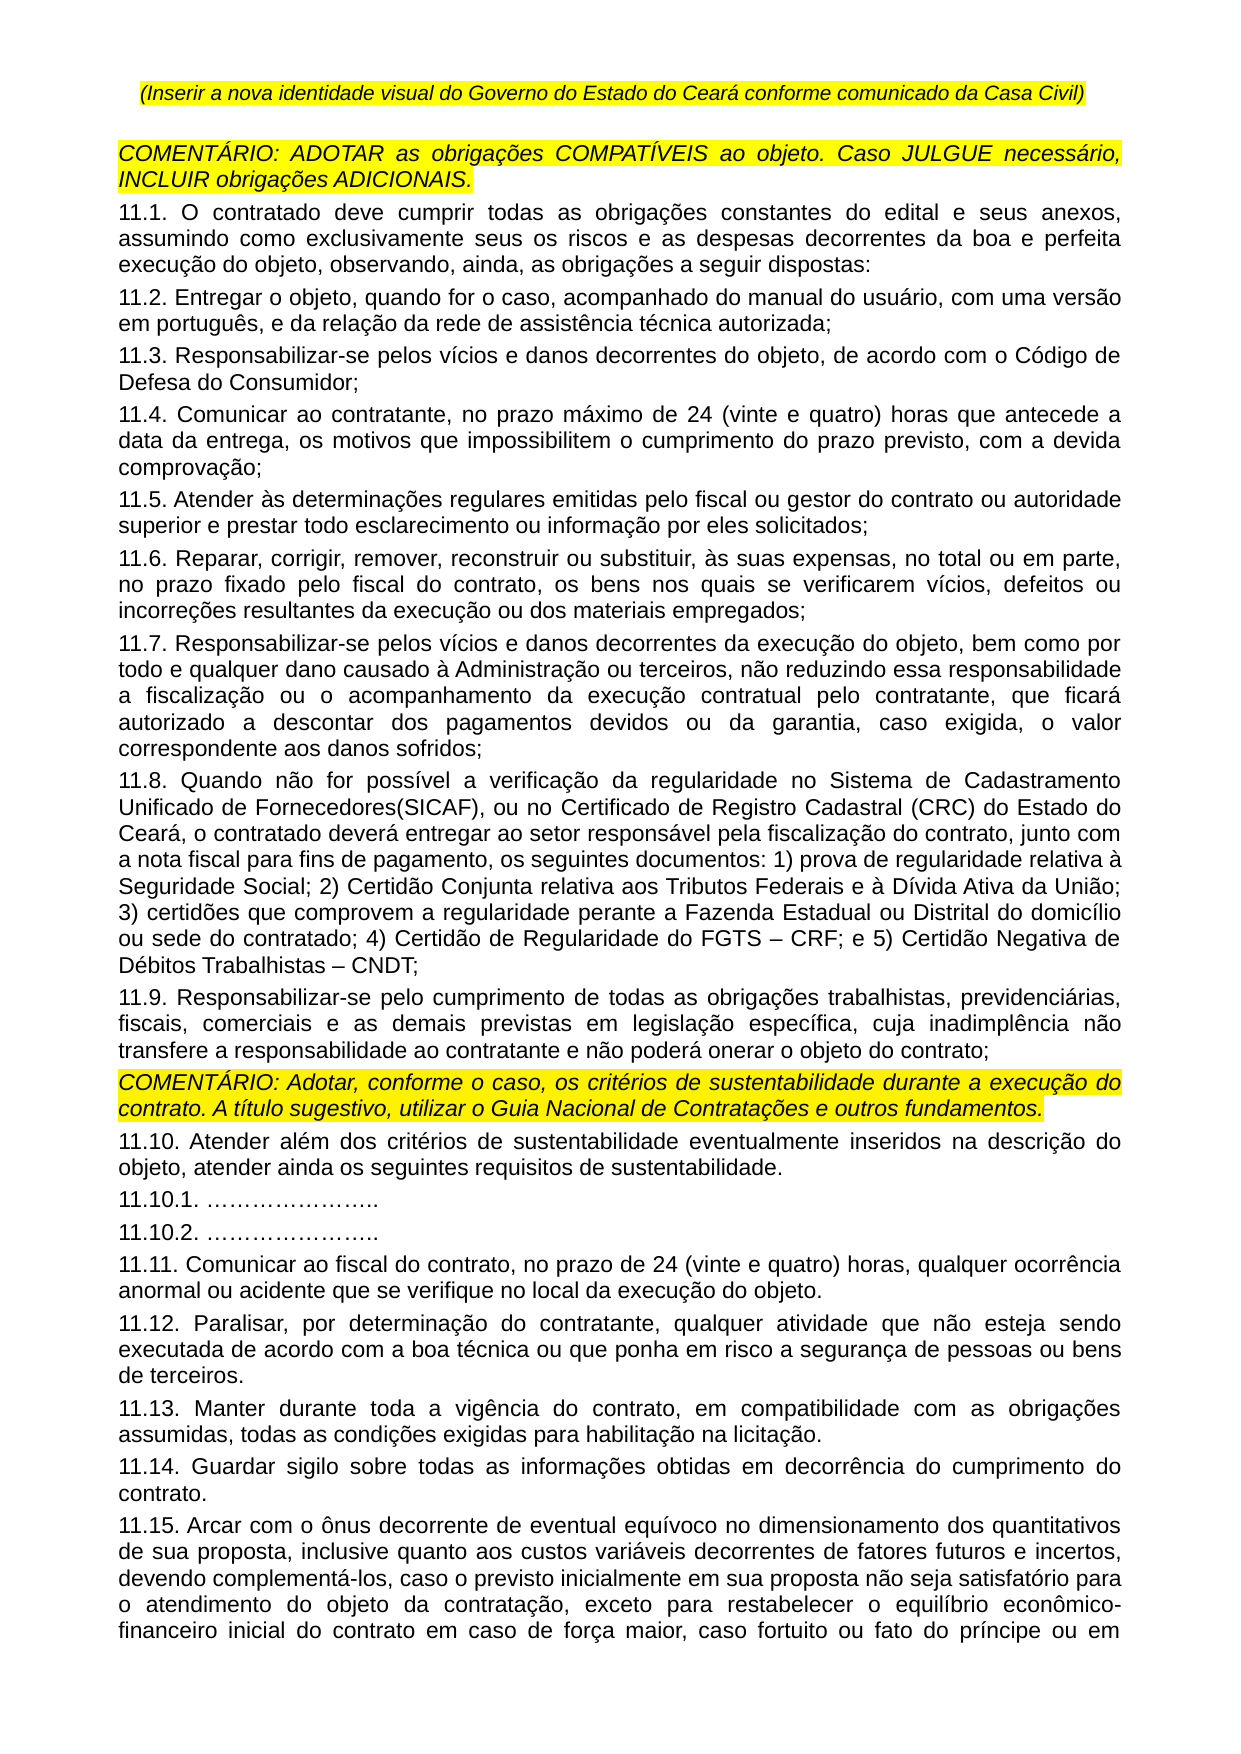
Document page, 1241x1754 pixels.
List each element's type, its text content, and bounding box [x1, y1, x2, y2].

text COMENTÁRIO: Adotar, conforme o caso, os critérios de sustentabilidade durante a execução do contrato. A título sugestivo, utilizar o Guia Nacional de Contratações e outros fundamentos. [118, 1069, 1122, 1122]
text 11.12. Paralisar, por determinação do contratante, qualquer atividade que não esteja sendo executada de acordo com a boa técnica ou que ponha em risco a segurança de pessoas ou bens de terceiros. [118, 1309, 1122, 1388]
text 11.10. Atender além dos critérios de sustentabilidade eventualmente inseridos na descrição do objeto, atender ainda os seguintes requisitos de sustentabilidade. [118, 1128, 1122, 1180]
text 11.6. Reparar, corrigir, remover, reconstruir ou substituir, às suas expensas, no total ou em parte, no prazo fixado pelo fiscal do contrato, os bens nos quais se verificarem vícios, defeitos ou incorreções resultantes da execução ou dos materiais empregados; [118, 544, 1122, 623]
text 11.15. Arcar com o ônus decorrente de eventual equívoco no dimensionamento dos quantitativos de sua proposta, inclusive quanto aos custos variáveis decorrentes de fatores futuros e incertos, devendo complementá-los, caso o previsto inicialmente em sua proposta não seja satisfatório para o atendimento do objeto da contratação, exceto para restabelecer o equilíbrio econômico-financeiro inicial do contrato em caso de força maior, caso fortuito ou fato do príncipe ou em [118, 1512, 1122, 1643]
text 11.10.1. ………………….. [118, 1186, 1122, 1213]
text 11.11. Comunicar ao fiscal do contrato, no prazo de 24 (vinte e quatro) horas, qualquer ocorrência anormal ou acidente que se verifique no local da execução do objeto. [118, 1251, 1122, 1303]
text 11.4. Comunicar ao contratante, no prazo máximo de 24 (vinte e quatro) horas que antecede a data da entrega, os motivos que impossibilitem o cumprimento do prazo previsto, com a devida comprovação; [118, 401, 1122, 480]
text 11.8. Quando não for possível a verificação da regularidade no Sistema de Cadastramento Unificado de Fornecedores(SICAF), ou no Certificado de Registro Cadastral (CRC) do Estado do Ceará, o contratado deverá entregar ao setor responsável pela fiscalização do contrato, junto com a nota fiscal para fins de pagamento, os seguintes documentos: 1) prova de regularidade relativa à Seguridade Social; 2) Certidão Conjunta relativa aos Tributos Federais e à Dívida Ativa da União; 3) certidões que comprovem a regularidade perante a Fazenda Estadual ou Distrital do domicílio ou sede do contratado; 4) Certidão de Regularidade do FGTS – CRF; e 5) Certidão Negativa de Débitos Trabalhistas – CNDT; [118, 767, 1122, 978]
text COMENTÁRIO: ADOTAR as obrigações COMPATÍVEIS ao objeto. Caso JULGUE necessário, INCLUIR obrigações ADICIONAIS. [118, 140, 1122, 193]
text 11.2. Entregar o objeto, quando for o caso, acompanhado do manual do usuário, com uma versão em português, e da relação da rede de assistência técnica autorizada; [118, 283, 1122, 336]
text 11.13. Manter durante toda a vigência do contrato, em compatibilidade com as obrigações assumidas, todas as condições exigidas para habilitação na licitação. [118, 1394, 1122, 1447]
text 11.7. Responsabilizar-se pelos vícios e danos decorrentes da execução do objeto, bem como por todo e qualquer dano causado à Administração ou terceiros, não reduzindo essa responsabilidade a fiscalização ou o acompanhamento da execução contratual pelo contratante, que ficará autorizado a descontar dos pagamentos devidos ou da garantia, caso exigida, o valor correspondente aos danos sofridos; [118, 629, 1122, 761]
text 11.10.2. ………………….. [118, 1218, 1122, 1245]
text 11.9. Responsabilizar-se pelo cumprimento de todas as obrigações trabalhistas, previdenciárias, fiscais, comerciais e as demais previstas em legislação específica, cuja inadimplência não transfere a responsabilidade ao contratante e não poderá onerar o objeto do contrato; [118, 984, 1122, 1063]
text 11.1. O contratado deve cumprir todas as obrigações constantes do edital e seus anexos, assumindo como exclusivamente seus os riscos e as despesas decorrentes da boa e perfeita execução do objeto, observando, ainda, as obrigações a seguir dispostas: [118, 198, 1122, 278]
text 11.5. Atender às determinações regulares emitidas pelo fiscal ou gestor do contrato ou autoridade superior e prestar todo esclarecimento ou informação por eles solicitados; [118, 486, 1122, 538]
text 11.14. Guardar sigilo sobre todas as informações obtidas em decorrência do cumprimento do contrato. [118, 1453, 1122, 1506]
text 11.3. Responsabilizar-se pelos vícios e danos decorrentes do objeto, de acordo com o Código de Defesa do Consumidor; [118, 342, 1122, 395]
